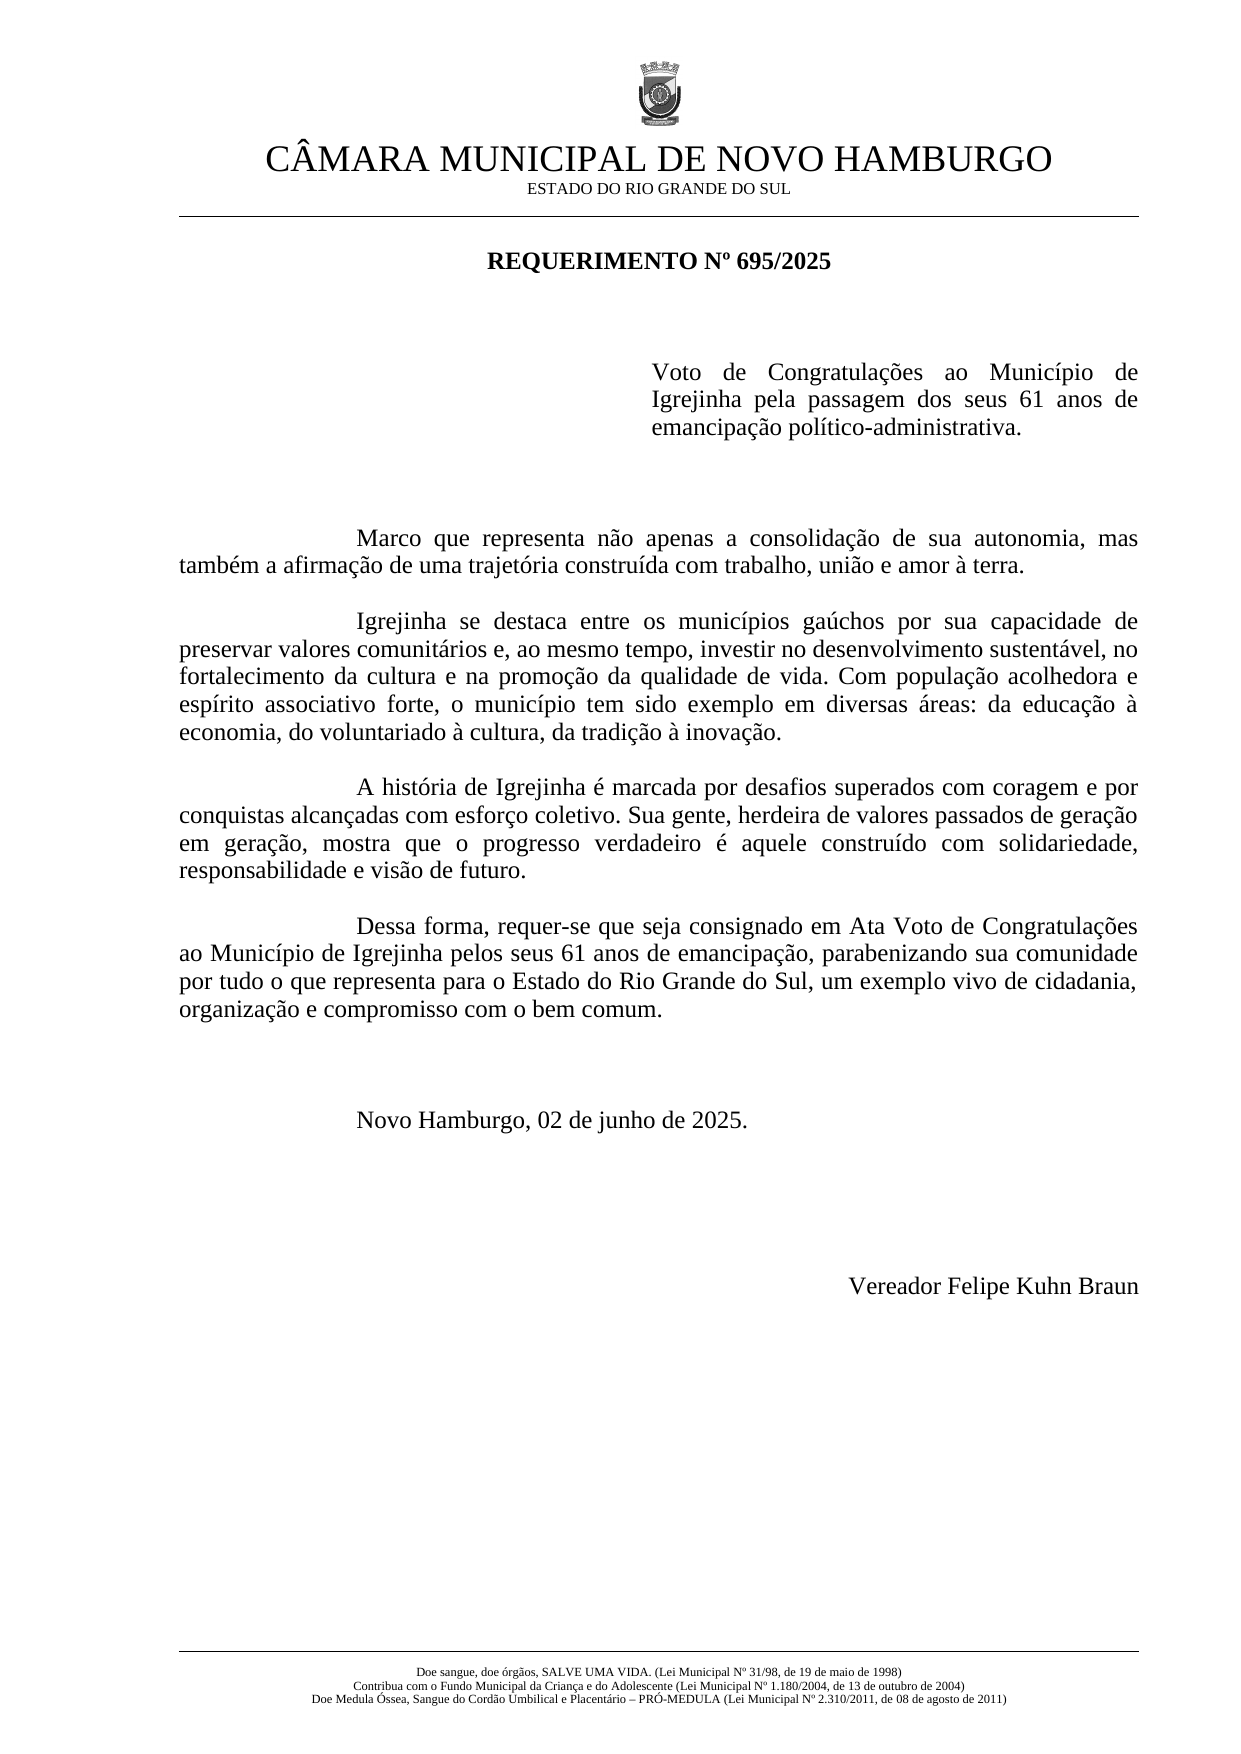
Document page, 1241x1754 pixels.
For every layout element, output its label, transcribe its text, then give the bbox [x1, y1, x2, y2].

text REQUERIMENTO Nº 695/2025 [179, 247, 1139, 274]
text Voto de Congratulações ao Município de Igrejinha pela passagem dos seus 61 anos de emancipação político-administrativa. [651, 358, 1139, 441]
text Novo Hamburgo, 02 de junho de 2025. [179, 1106, 1139, 1133]
text Vereador Felipe Kuhn Braun [179, 1272, 1139, 1300]
text A história de Igrejinha é marcada por desafios superados com coragem e por conquistas alcançadas com esforço coletivo. Sua gente, herdeira de valores passados de geração em geração, mostra que o progresso verdadeiro é aquele construído com solidariedade, responsabilidade e visão de futuro. [179, 773, 1139, 884]
text Marco que representa não apenas a consolidação de sua autonomia, mas também a afirmação de uma trajetória construída com trabalho, união e amor à terra. [179, 524, 1139, 579]
text Igrejinha se destaca entre os municípios gaúchos por sua capacidade de preservar valores comunitários e, ao mesmo tempo, investir no desenvolvimento sustentável, no fortalecimento da cultura e na promoção da qualidade de vida. Com população acolhedora e espírito associativo forte, o município tem sido exemplo em diversas áreas: da educação à economia, do voluntariado à cultura, da tradição à inovação. [179, 607, 1139, 746]
text Dessa forma, requer-se que seja consignado em Ata Voto de Congratulações ao Município de Igrejinha pelos seus 61 anos de emancipação, parabenizando sua comunidade por tudo o que representa para o Estado do Rio Grande do Sul, um exemplo vivo de cidadania, organização e compromisso com o bem comum. [179, 912, 1139, 1023]
